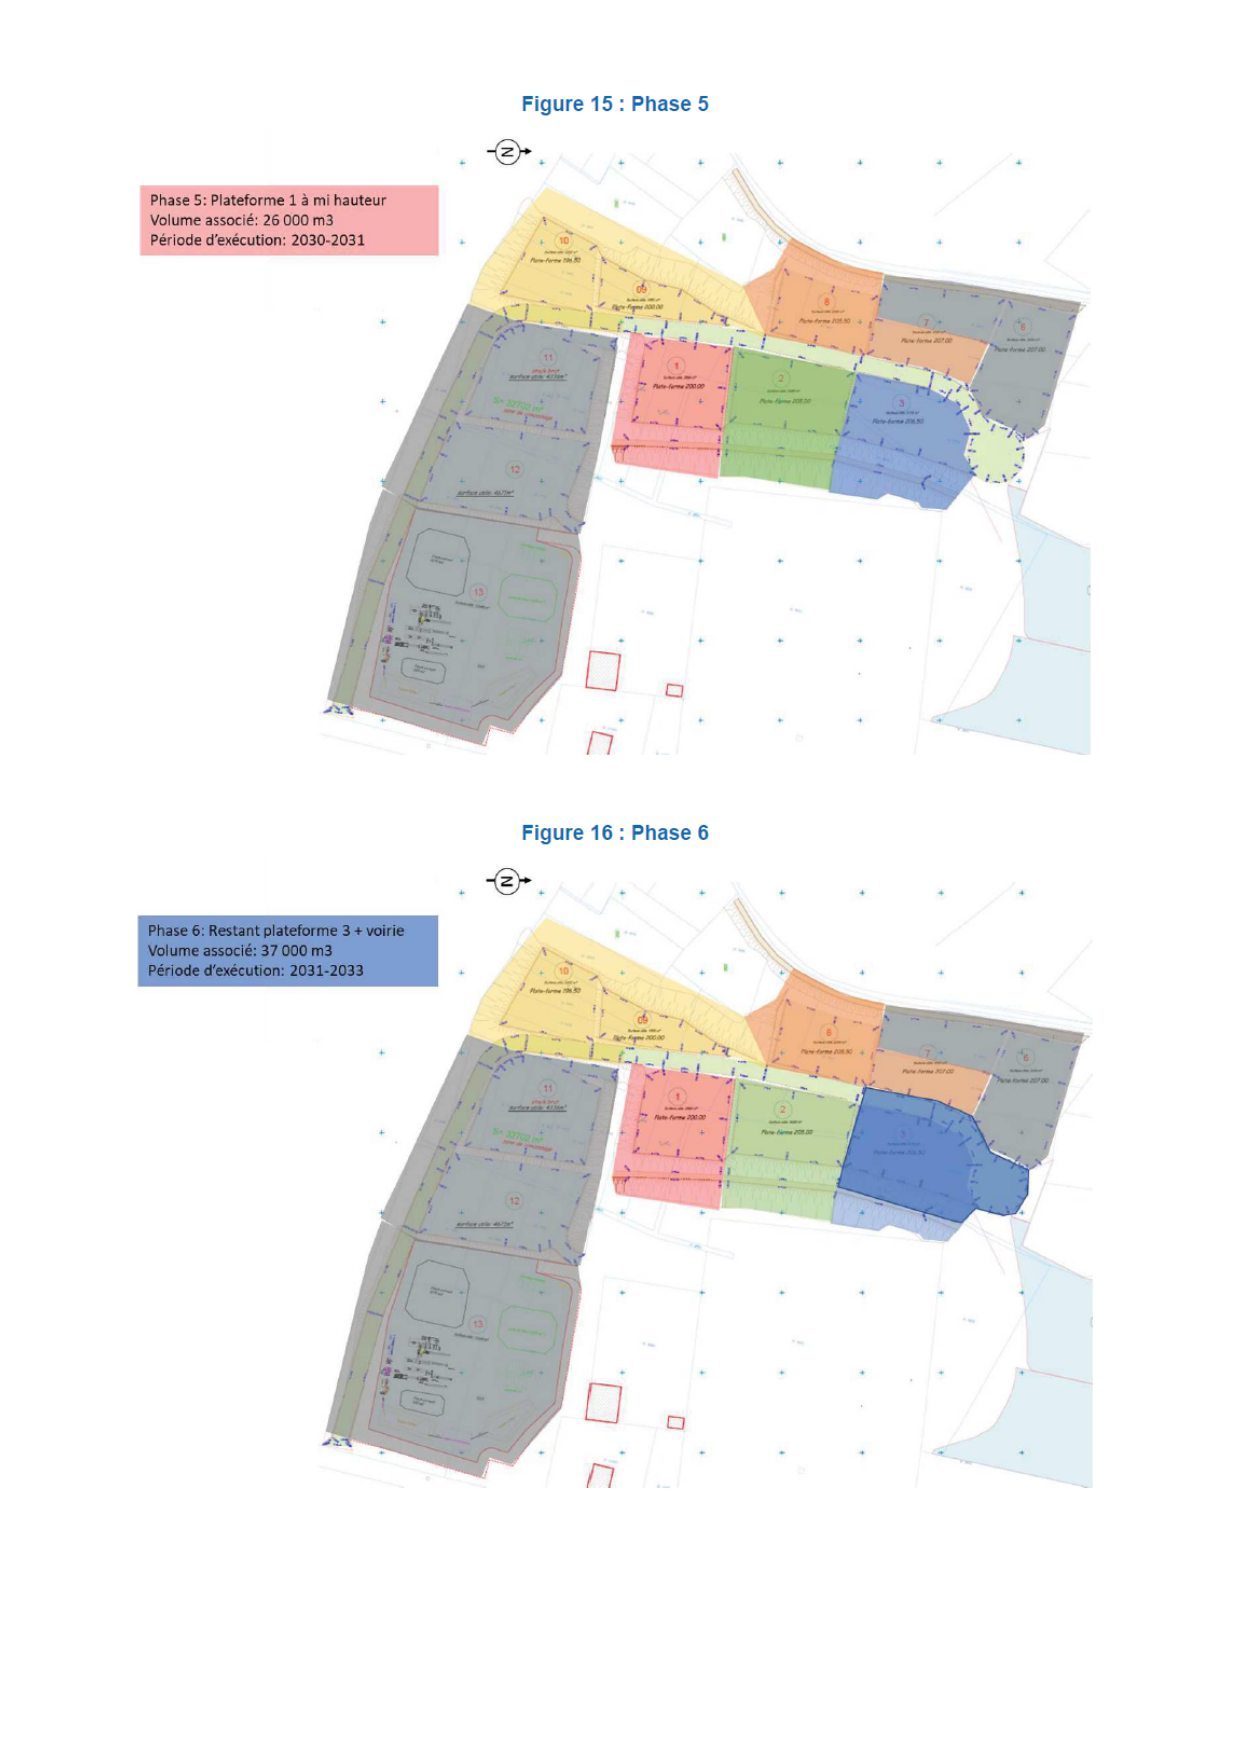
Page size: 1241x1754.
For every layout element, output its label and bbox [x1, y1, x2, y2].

picture [118, 82, 1123, 1506]
